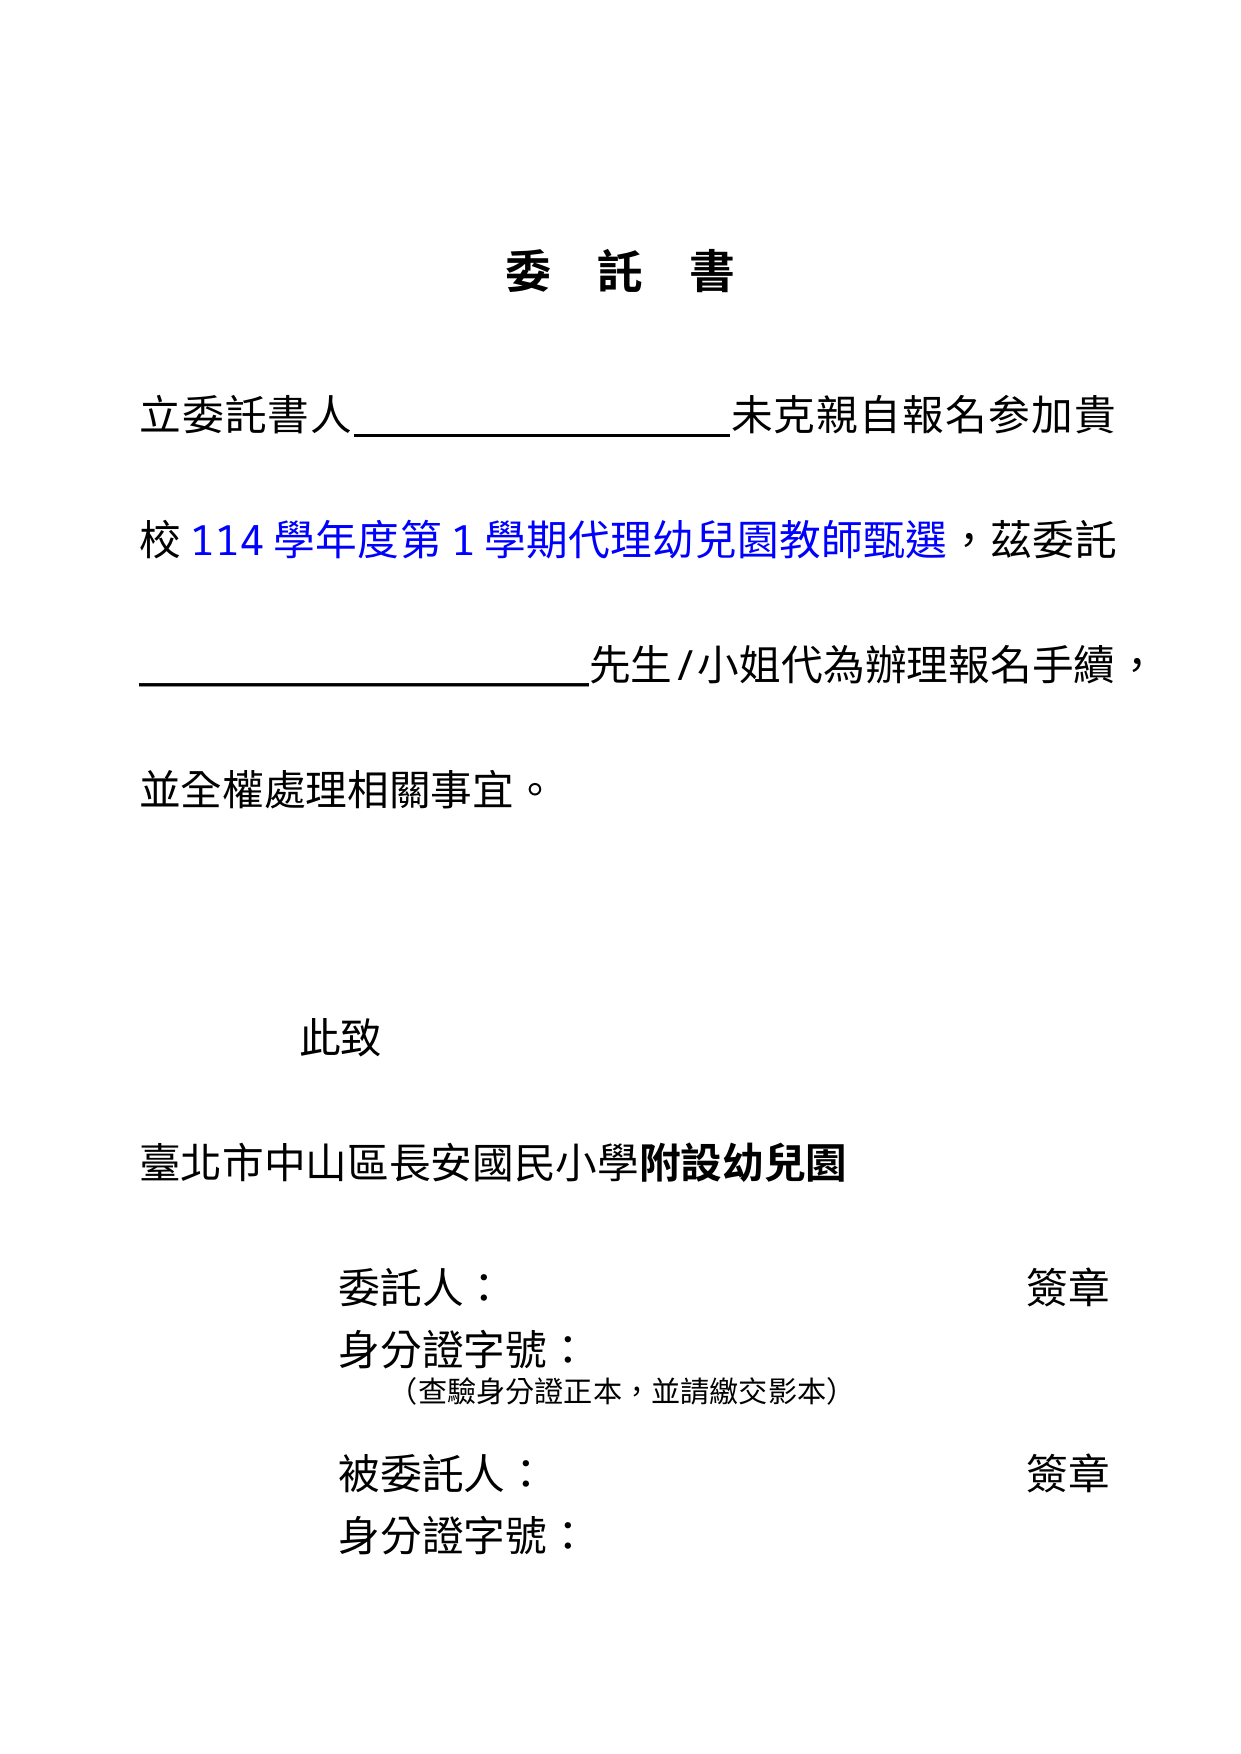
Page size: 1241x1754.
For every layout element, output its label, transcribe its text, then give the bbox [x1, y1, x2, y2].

text 此致 [139, 993, 1152, 1056]
text 委託人： 簽章 [339, 1243, 1152, 1306]
text 臺北市中山區長安國民小學附設幼兒園 [139, 1118, 1152, 1181]
text 委 託 書 [89, 196, 1152, 321]
text 被委託人： 簽章 [339, 1429, 1152, 1492]
text （查驗身分證正本，並請繳交影本） [389, 1368, 1152, 1411]
text 立委託書人 未克親自報名参加貴校114學年度第1學期代理幼兒園教師甄選，茲委託__________________先生/小姐代為辦理報名手續，並全權處理相關事宜。 [139, 371, 1116, 808]
text 身分證字號： [339, 1492, 1152, 1554]
text 身分證字號： [339, 1306, 1152, 1368]
